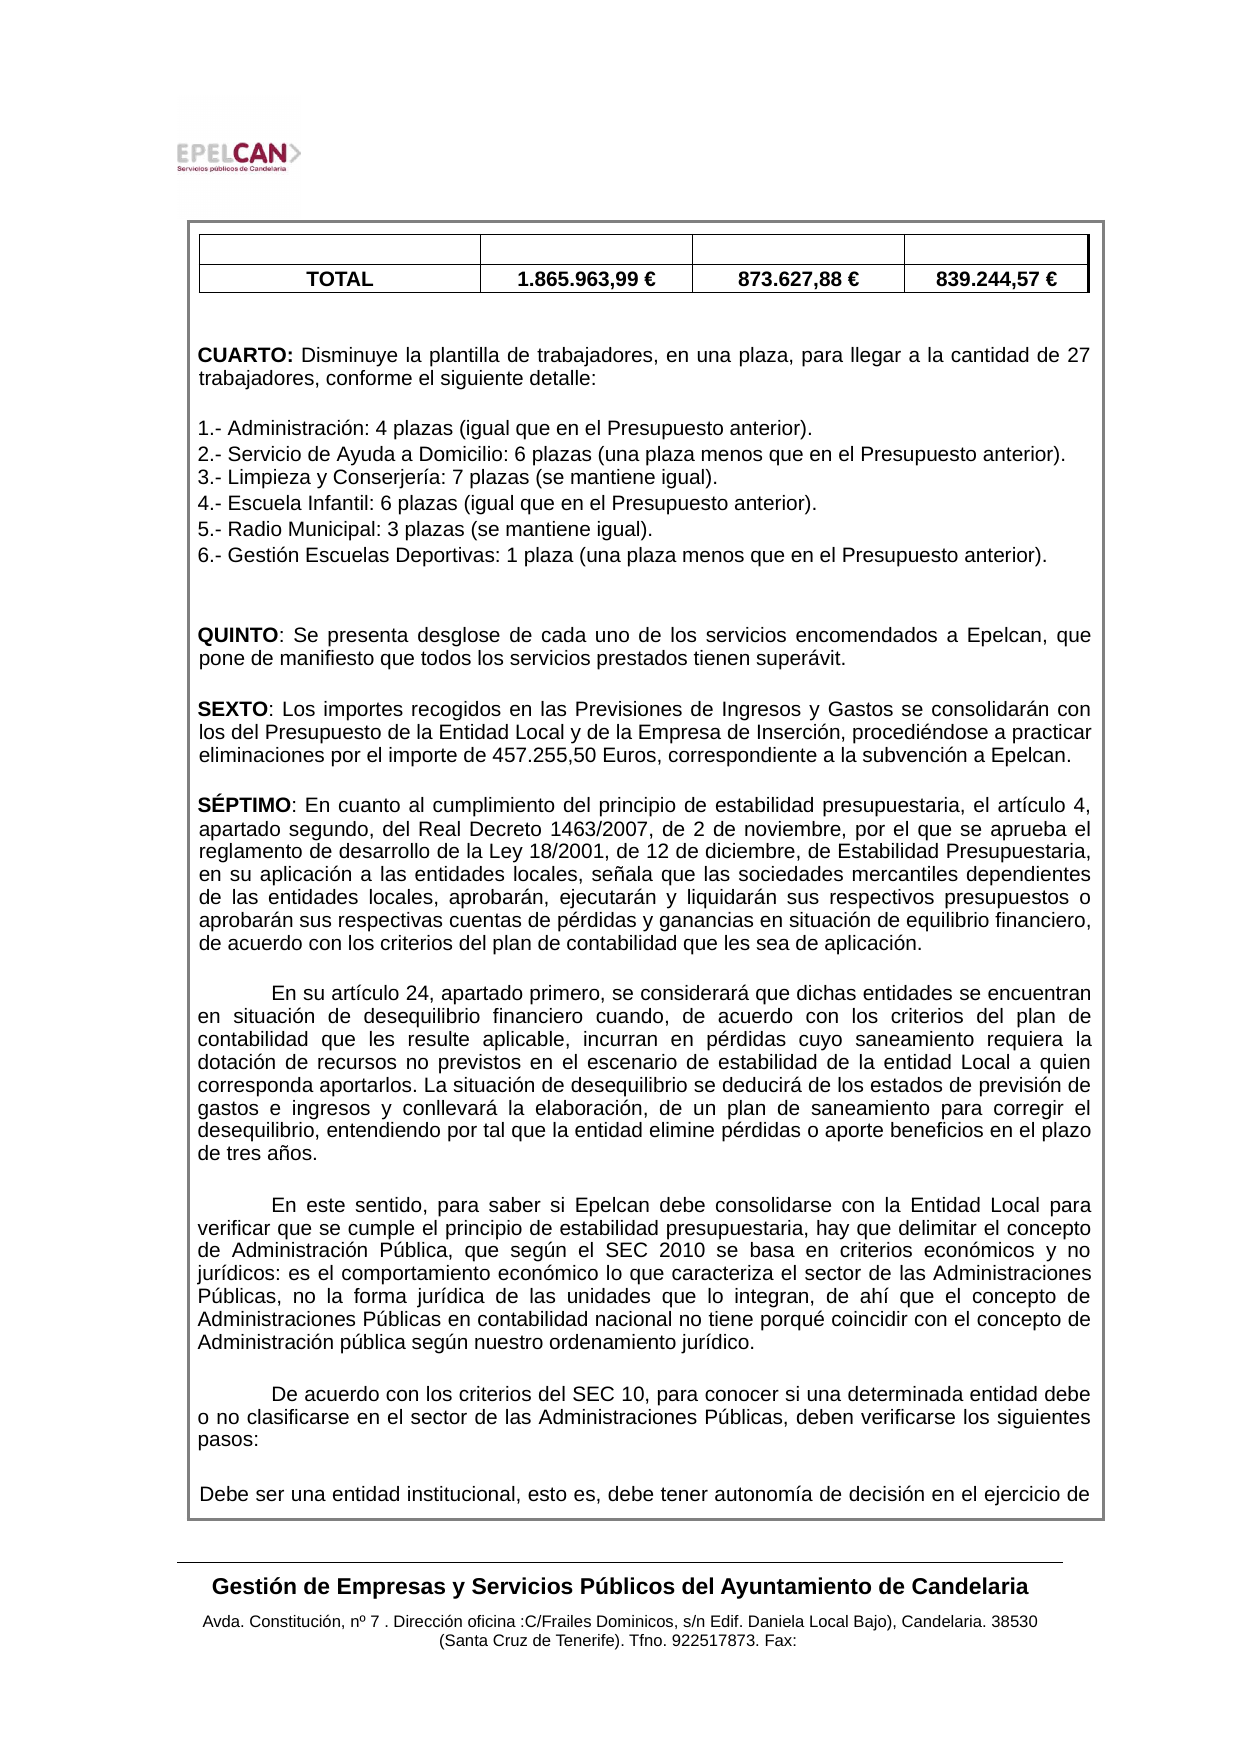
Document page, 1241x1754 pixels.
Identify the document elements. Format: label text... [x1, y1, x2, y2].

table_cell [905, 235, 1087, 264]
table_cell [200, 235, 480, 264]
table_cell 839.244,57 € [905, 265, 1087, 292]
table_cell [693, 235, 904, 264]
table_cell 873.627,88 € [693, 265, 904, 292]
table_cell TOTAL [200, 265, 480, 292]
table_header CUARTO: Disminuye la plantilla de trabajadores, en una plaza, para llegar a la cantidad de 27 trabajadores, conforme el siguiente detalle: 1.- Administración: 4 plazas (igual que en el Presupuesto anterior). 2.- Servicio de Ayuda a Domicilio: 6 plazas (una plaza menos que en el Presupuesto anterior). 3.- Limpieza y Conserjería: 7 plazas (se mantiene igual). 4.- Escuela Infantil: 6 plazas (igual que en el Presupuesto anterior). 5.- Radio Municipal: 3 plazas (se mantiene igual). 6.- Gestión Escuelas Deportivas: 1 plaza (una plaza menos que en el Presupuesto anterior). QUINTO: Se presenta desglose de cada uno de los servicios encomendados a Epelcan, que pone de manifiesto que todos los servicios prestados tienen superávit. SEXTO: Los importes recogidos en las Previsiones de Ingresos y Gastos se consolidarán con los del Presupuesto de la Entidad Local y de la Empresa de Inserción, procediéndose a practicar eliminaciones por el importe de 457.255,50 Euros, correspondiente a la subvención a Epelcan. SÉPTIMO: En cuanto al cumplimiento del principio de estabilidad presupuestaria, el artículo 4, apartado segundo, del Real Decreto 1463/2007, de 2 de noviembre, por el que se aprueba el reglamento de desarrollo de la Ley 18/2001, de 12 de diciembre, de Estabilidad Presupuestaria, en su aplicación a las entidades locales, señala que las sociedades mercantiles dependientes de las entidades locales, aprobarán, ejecutarán y liquidarán sus respectivos presupuestos o aprobarán sus respectivas cuentas de pérdidas y ganancias en situación de equilibrio financiero, de acuerdo con los criterios del plan de contabilidad que les sea de aplicación. En su artículo 24, apartado primero, se considerará que dichas entidades se encuentran en situación de desequilibrio financiero cuando, de acuerdo con los criterios del plan de contabilidad que les resulte aplicable, incurran en pérdidas cuyo saneamiento requiera la dotación de recursos no previstos en el escenario de estabilidad de la entidad Local a quien corresponda aportarlos. La situación de desequilibrio se deducirá de los estados de previsión de gastos e ingresos y conllevará la elaboración, de un plan de saneamiento para corregir el desequilibrio, entendiendo por tal que la entidad elimine pérdidas o aporte beneficios en el plazo de tres años. En este sentido, para saber si Epelcan debe consolidarse con la Entidad Local para verificar que se cumple el principio de estabilidad presupuestaria, hay que delimitar el concepto de Administración Pública, que según el SEC 2010 se basa en criterios económicos y no jurídicos: es el comportamiento económico lo que caracteriza el sector de las Administraciones Públicas, no la forma jurídica de las unidades que lo integran, de ahí que el concepto de Administraciones Públicas en contabilidad nacional no tiene porqué coincidir con el concepto de Administración pública según nuestro ordenamiento jurídico. De acuerdo con los criterios del SEC 10, para conocer si una determinada entidad debe o no clasificarse en el sector de las Administraciones Públicas, deben verificarse los siguientes pasos: Debe ser una entidad institucional, esto es, debe tener autonomía de decisión en el ejercicio de [190, 223, 1102, 1518]
table_cell 1.865.963,99 € [481, 265, 692, 292]
table_cell [481, 235, 692, 264]
